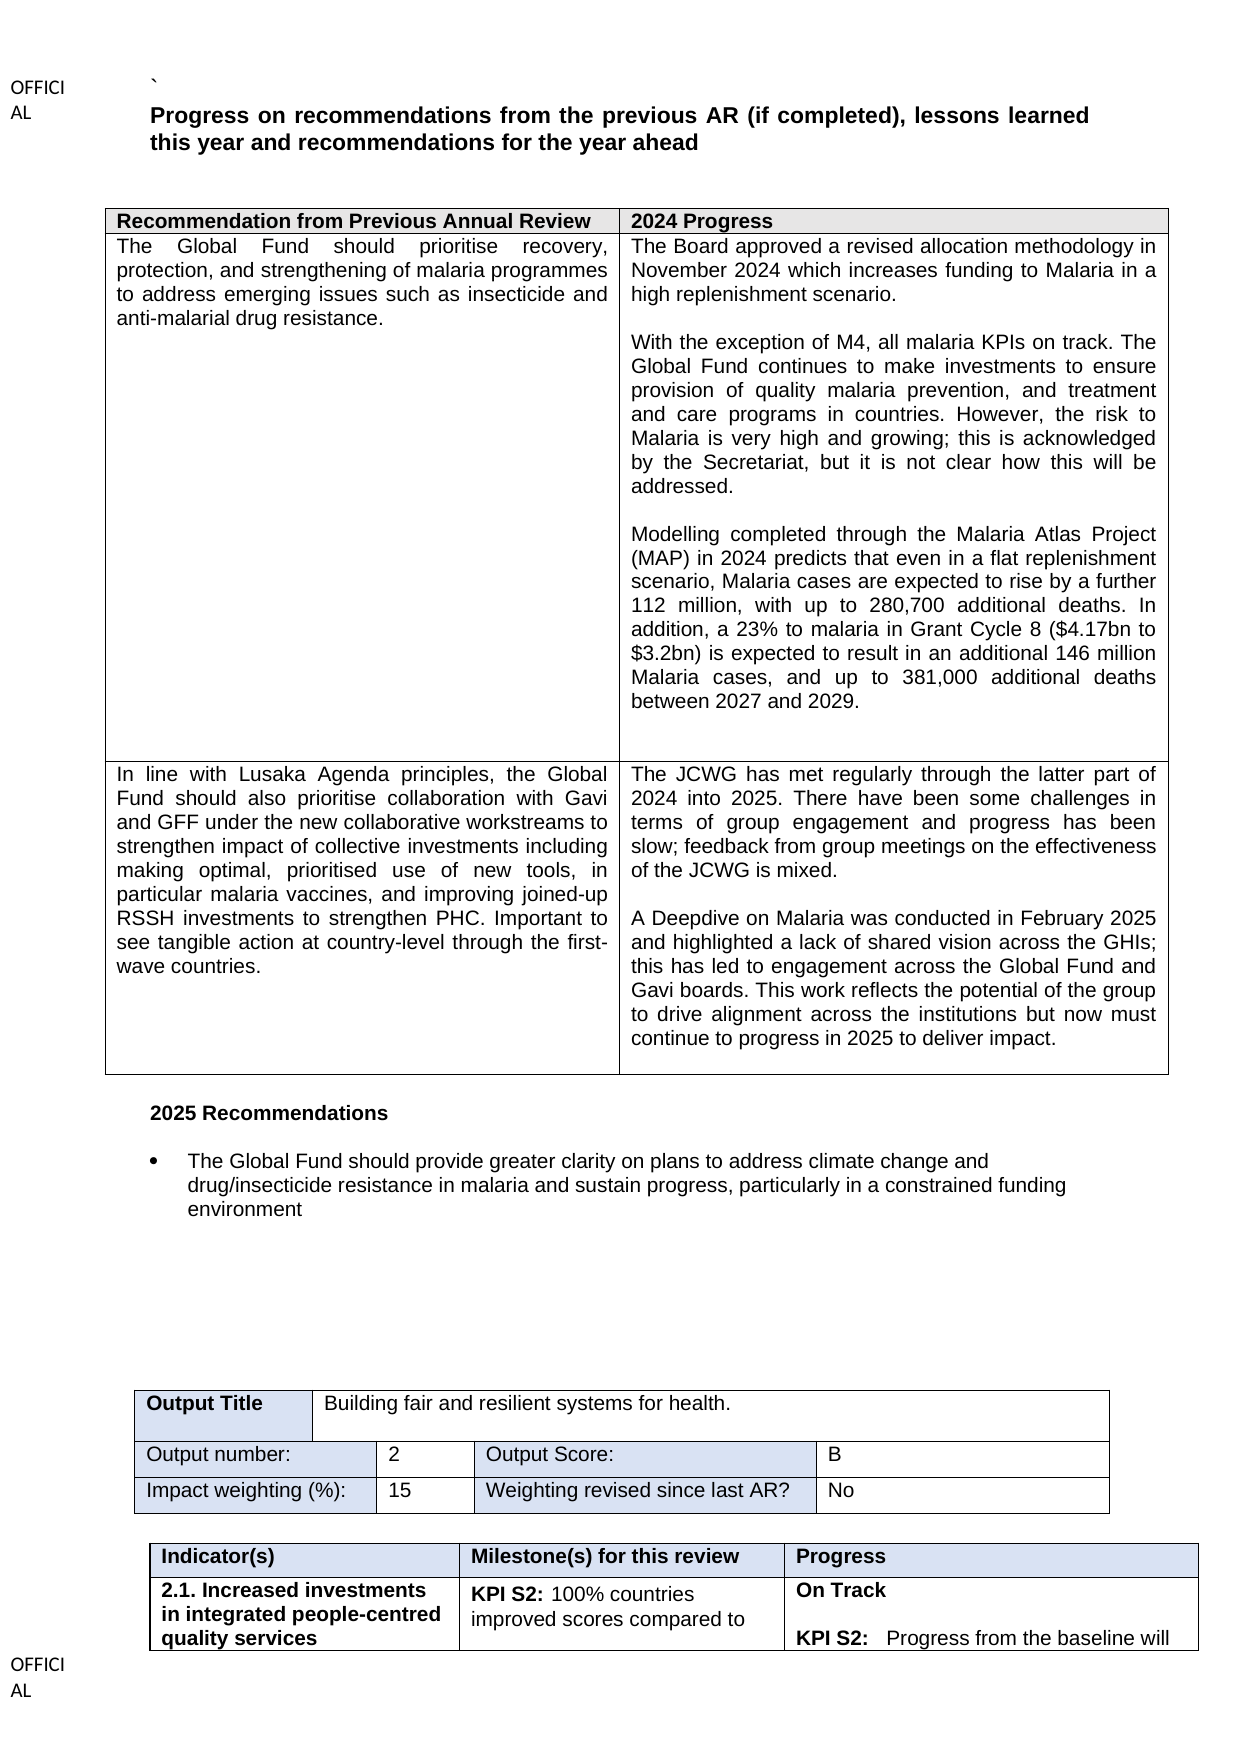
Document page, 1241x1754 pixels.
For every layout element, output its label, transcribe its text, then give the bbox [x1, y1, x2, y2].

text 2025 Recommendations [150, 1101, 1090, 1125]
table_header Progress [785, 1544, 1198, 1577]
table_cell 2.1. Increased investments in integrated people-centred quality services [151, 1578, 459, 1650]
table_header 2024 Progress [620, 209, 1168, 233]
table_cell Weighting revised since last AR? [475, 1478, 816, 1513]
table_cell The Board approved a revised allocation methodology in November 2024 which increases funding to Malaria in a high replenishment scenario. With the exception of M4, all malaria KPIs on track. The Global Fund continues to make investments to ensure provision of quality malaria prevention, and treatment and care programs in countries. However, the risk to Malaria is very high and growing; this is acknowledged by the Secretariat, but it is not clear how this will be addressed. Modelling completed through the Malaria Atlas Project (MAP) in 2024 predicts that even in a flat replenishment scenario, Malaria cases are expected to rise by a further 112 million, with up to 280,700 additional deaths. In addition, a 23% to malaria in Grant Cycle 8 ($4.17bn to $3.2bn) is expected to result in an additional 146 million Malaria cases, and up to 381,000 additional deaths between 2027 and 2029. [620, 234, 1168, 761]
table_cell Impact weighting (%): [135, 1478, 376, 1513]
table_cell In line with Lusaka Agenda principles, the Global Fund should also prioritise collaboration with Gavi and GFF under the new collaborative workstreams to strengthen impact of collective investments including making optimal, prioritised use of new tools, in particular malaria vaccines, and improving joined-up RSSH investments to strengthen PHC. Important to see tangible action at country-level through the first-wave countries. [106, 762, 619, 1073]
table_cell Output number: [135, 1442, 376, 1477]
table_header Recommendation from Previous Annual Review [106, 209, 619, 233]
table_cell No [817, 1478, 1109, 1513]
table_cell 2 [377, 1442, 474, 1477]
text Progress on recommendations from the previous AR (if completed), lessons learned this year and recommendations for the year ahead [150, 102, 1090, 155]
table_cell Output Score: [475, 1442, 816, 1477]
table_cell KPI S2: 100% countries improved scores compared to [460, 1578, 784, 1650]
table_cell B [817, 1442, 1109, 1477]
table_cell On Track KPI S2: Progress from the baseline will [785, 1578, 1198, 1650]
table_cell The JCWG has met regularly through the latter part of 2024 into 2025. There have been some challenges in terms of group engagement and progress has been slow; feedback from group meetings on the effectiveness of the JCWG is mixed. A Deepdive on Malaria was conducted in February 2025 and highlighted a lack of shared vision across the GHIs; this has led to engagement across the Global Fund and Gavi boards. This work reflects the potential of the group to drive alignment across the institutions but now must continue to progress in 2025 to deliver impact. [620, 762, 1168, 1073]
table_cell 15 [377, 1478, 474, 1513]
table_header Output Title [135, 1391, 312, 1441]
table_header Building fair and resilient systems for health. [313, 1391, 1109, 1441]
table_header Milestone(s) for this review [460, 1544, 784, 1577]
table_cell The Global Fund should prioritise recovery, protection, and strengthening of malaria programmes to address emerging issues such as insecticide and anti-malarial drug resistance. [106, 234, 619, 761]
table_header Indicator(s) [151, 1544, 459, 1577]
list The Global Fund should provide greater clarity on plans to address climate change and drug/insecticide resistance in malaria and sustain progress, particularly in a constrained funding environment [150, 1149, 1090, 1221]
